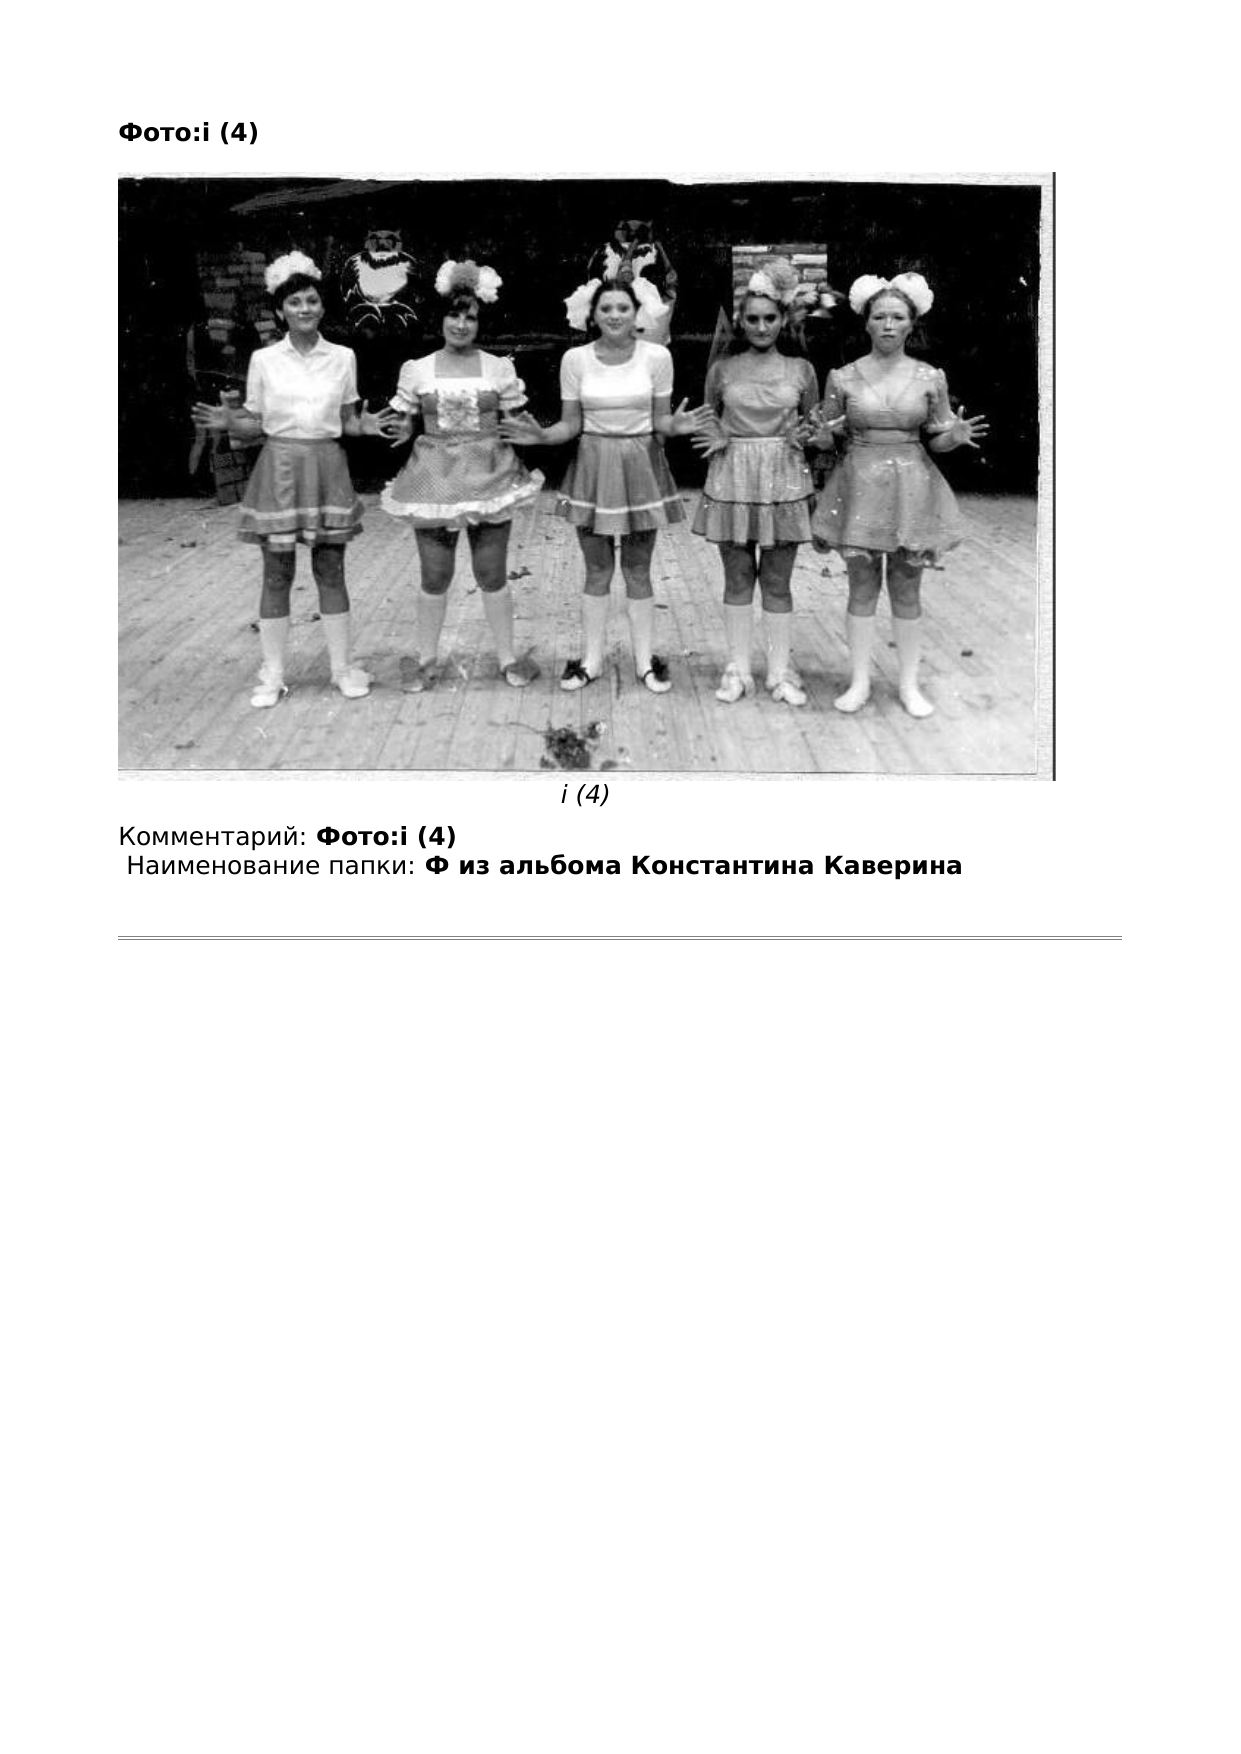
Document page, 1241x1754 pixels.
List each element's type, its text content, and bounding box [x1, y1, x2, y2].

text Комментарий: Фото:i (4) Наименование папки: Ф из альбома Константина Каверина [118, 822, 1122, 909]
subtitle Фото:i (4) [118, 118, 1122, 147]
picture [118, 172, 1056, 781]
text i (4) [118, 781, 1056, 809]
